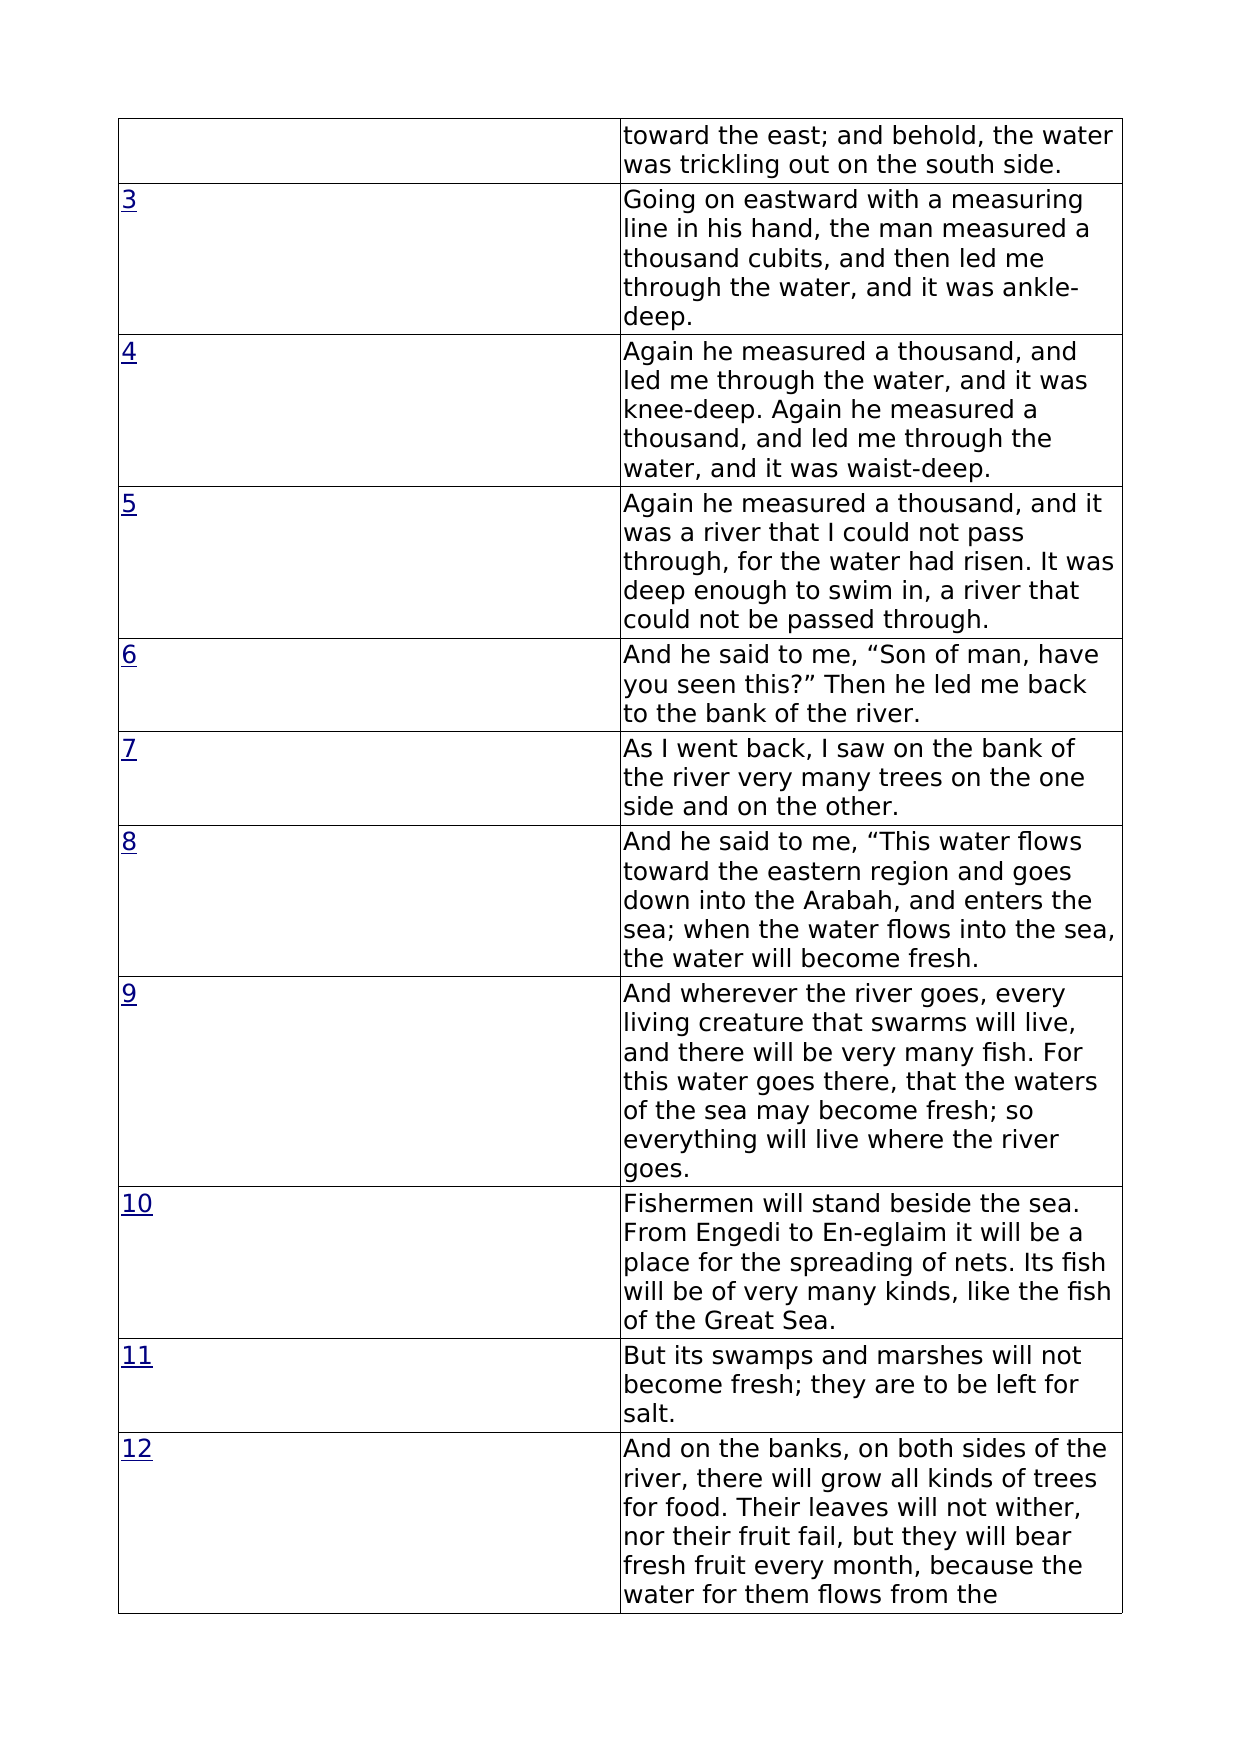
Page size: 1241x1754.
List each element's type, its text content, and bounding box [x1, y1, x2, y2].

table_cell Again he measured a thousand, and led me through the water, and it was knee-deep. Again he measured a thousand, and led me through the water, and it was waist-deep. [621, 335, 1122, 486]
table_cell As I went back, I saw on the bank of the river very many trees on the one side and on the other. [621, 732, 1122, 824]
table_cell And he said to me, “This water flows toward the eastern region and goes down into the Arabah, and enters the sea; when the water flows into the sea, the water will become fresh. [621, 826, 1122, 976]
table_cell 11 [119, 1339, 620, 1432]
table_cell toward the east; and behold, the water was trickling out on the south side. [621, 119, 1122, 182]
table_cell And he said to me, “Son of man, have you seen this?” Then he led me back to the bank of the river. [621, 639, 1122, 731]
table_cell And wherever the river goes, every living creature that swarms will live, and there will be very many fish. For this water goes there, that the waters of the sea may become fresh; so everything will live where the river goes. [621, 977, 1122, 1186]
table_cell 9 [119, 977, 620, 1186]
table_cell 6 [119, 639, 620, 731]
table_cell But its swamps and marshes will not become fresh; they are to be left for salt. [621, 1339, 1122, 1432]
table_cell 8 [119, 826, 620, 976]
table_cell Fishermen will stand beside the sea. From Engedi to En-eglaim it will be a place for the spreading of nets. Its fish will be of very many kinds, like the fish of the Great Sea. [621, 1187, 1122, 1338]
table_cell 4 [119, 335, 620, 486]
table_cell Going on eastward with a measuring line in his hand, the man measured a thousand cubits, and then led me through the water, and it was ankle-deep. [621, 184, 1122, 334]
table_cell Again he measured a thousand, and it was a river that I could not pass through, for the water had risen. It was deep enough to swim in, a river that could not be passed through. [621, 487, 1122, 638]
table_cell 10 [119, 1187, 620, 1338]
table_cell 12 [119, 1433, 620, 1613]
table_cell 3 [119, 184, 620, 334]
table_cell And on the banks, on both sides of the river, there will grow all kinds of trees for food. Their leaves will not wither, nor their fruit fail, but they will bear fresh fruit every month, because the water for them flows from the [621, 1433, 1122, 1613]
table_cell 5 [119, 487, 620, 638]
table_cell [119, 119, 620, 182]
table_cell 7 [119, 732, 620, 824]
